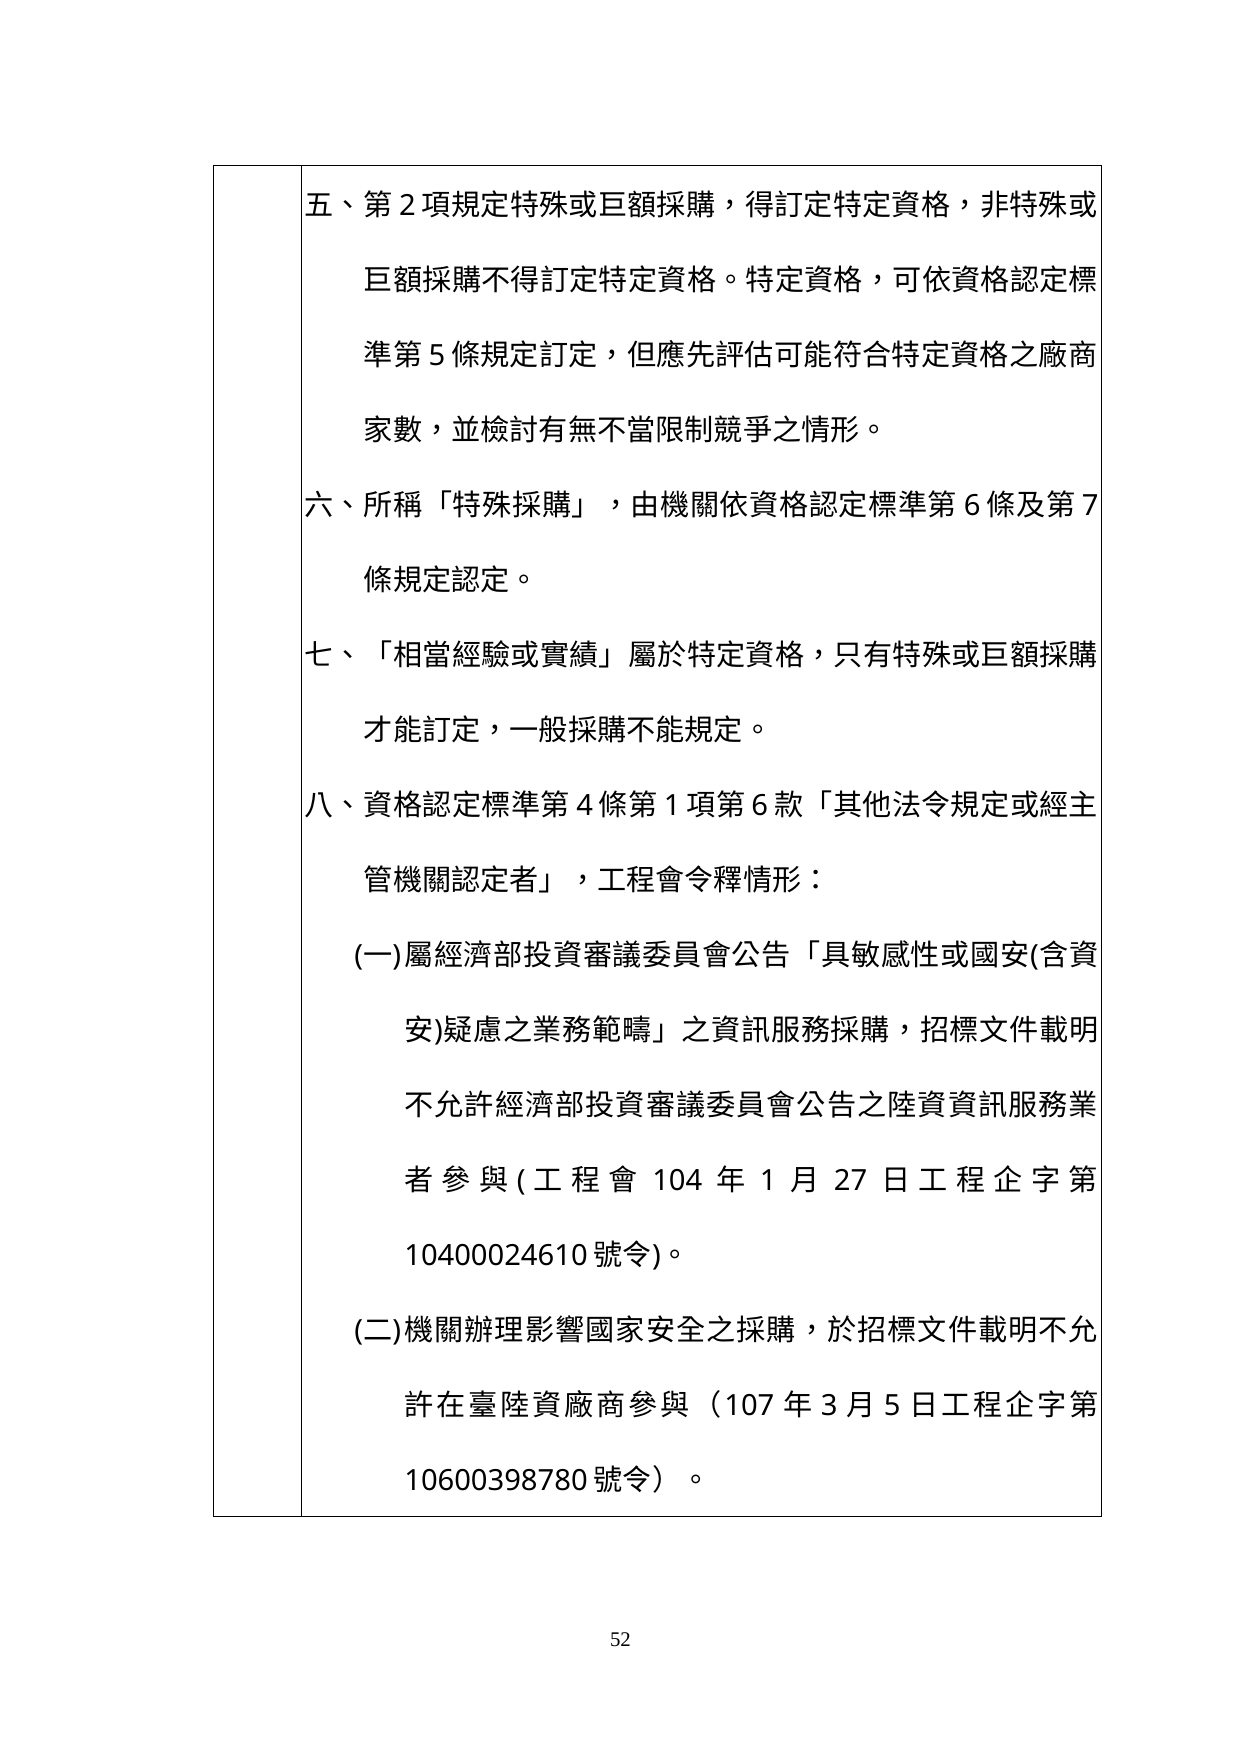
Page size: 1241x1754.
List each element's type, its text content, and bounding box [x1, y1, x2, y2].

table_cell 第1項規定一般採購，得依實際需要訂定投標廠商基本資格，該基本資格，可視個案特性依「投標廠商資格與特殊或巨額採購認定標準」（以下簡稱資格認定標準）第2條、第3條及第4條規定擇定之，但應注意符合本法第37條第1項規定，不得不當限制競爭，並以確認廠商具備履行契約所必須之能力者為限。 資格認定標準第3條第1項第1款「廠商登記或設立之證明」，廠商得以列印公開於目的事業主管機關網站之資料代之。廠商附具之證明文件，其內容與招標文件之規定有異，但截止投標前公開於目的事業主管機關網站之該廠商最新資料符合招標文件規定者，機關得允許廠商列印該最新資料代之。 資格認定標準第3條第1項第2款「納稅證明」，其屬營業稅繳稅證明者，為「營業稅繳款書收據聯」或主管稽徵機關核章之最近一期或前一期之「營業人銷售額與稅額申報書收執聯」，二者擇一即可。另營業人採用網際網路申報營業稅，於繳稅完成時，「營業人銷售額與稅額申報書」會顯示收件編號、申報日期、已納稅額、「國稅局營業稅網路申報收件章」等資料，供營業人自行列印，做為申報及繳稅之證明，其與人工申報書收執聯具同等效力(財政部93年10月6日台財稅字第09304551060號函)。新設立且未屆第1期營業稅繳納期限者，得以營業稅主管稽徵機關核發之核准設立登記公函代之；經核定使用統一發票者，應一併檢附申領統一發票購票證相關文件。營業税或所得稅之納稅證明，得以與上開最近一期或前一期證明相同期間內主管稽徵機關核發之無違章欠稅之查復表代之。 資格認定標準第3條第1項第3款「廠商依工業團體法或商業團體法加入工業或商業團體之證明」。如會員證，屬於基本資格之一種，由機關依採購案件之特性及實際需要擇定，並無強制性，但不得限制由特定區域之團體出具，投標廠商為外國廠商者，得免附具。 第2項規定特殊或巨額採購，得訂定特定資格，非特殊或巨額採購不得訂定特定資格。特定資格，可依資格認定標準第5條規定訂定，但應先評估可能符合特定資格之廠商家數，並檢討有無不當限制競爭之情形。 所稱「特殊採購」，由機關依資格認定標準第6條及第7條規定認定。 「相當經驗或實績」屬於特定資格，只有特殊或巨額採購才能訂定，一般採購不能規定。 資格認定標準第4條第1項第6款「其他法令規定或經主管機關認定者」，工程會令釋情形： 屬經濟部投資審議委員會公告「具敏感性或國安(含資安)疑慮之業務範疇」之資訊服務採購，招標文件載明不允許經濟部投資審議委員會公告之陸資資訊服務業者參與(工程會104年1月27日工程企字第10400024610號令)。 機關辦理影響國家安全之採購，於招標文件載明不允許在臺陸資廠商參與（107年3月5日工程企字第10600398780號令）。 機關依本法第101條第1項規定通知後，於程序進行中，尚未依第102條第3項規定刊登政府採購公報之廠商，該廠商之履約能力已有疑義，為避免該廠商利用此空窗期繼續參與該機關之採購，該機關得於招標文件明定該廠商不具備履約能力之基本資格(109年4月29日工程企字第1090100288號令。本令釋之效果僅限於「受該廠商影響之機關」(109年9月8日工程企字第1090100718號函)。 資格認定標準第5條第1項第1款訂定「具有相當經驗或實績證明」，其中所稱「於截止投標日前五年內」，機關不得予以縮短；所稱「單次契約金額或數量不低於招標標的預算金額或數量之五分之二」，機關不得予以調高；所稱「累計金額或數量不低於招標標的預算金額或數量」，機關不得予以調高。本款與資格認定標準第4條第1款「廠商具有製造、供應或承做能力之證明」之主要差別為後者無關於同性質或相當經驗或實績之期間、比例或金額之限制。 資格認定標準第5條第1項第5款所稱「具有符合國際或國家品質管理之驗證文件」，例如ISO9001（品質管理系統）、ISO 13485（醫療器材品質管理系統）及ISO/ TS 16949（全球汽車業品質管理系統）驗證證書；國家品質管理之驗證文件，例如CNS12681（品質管理系統要求）、CNS 15013（醫療器材品質管理系統）及CNS 14790（全球汽車業品質管理系統）驗證證書(工程會101年2月13日工程企字第10000461290號函)。 得標廠商於投標前申辦公司變更登記，致原投標證明文件影本與得標後所提正本之部分內容(例如負責人及營業所在地)不盡相符，如該公司對外關係仍屬同一法律主體，且無本法第50條第1項各款之情形者，該廠商仍具有得標資格。 本條講授重點包括：「投標廠商資格與特殊或巨額採購認定標準」。 [302, 166, 1101, 1516]
table_cell [214, 166, 301, 1516]
